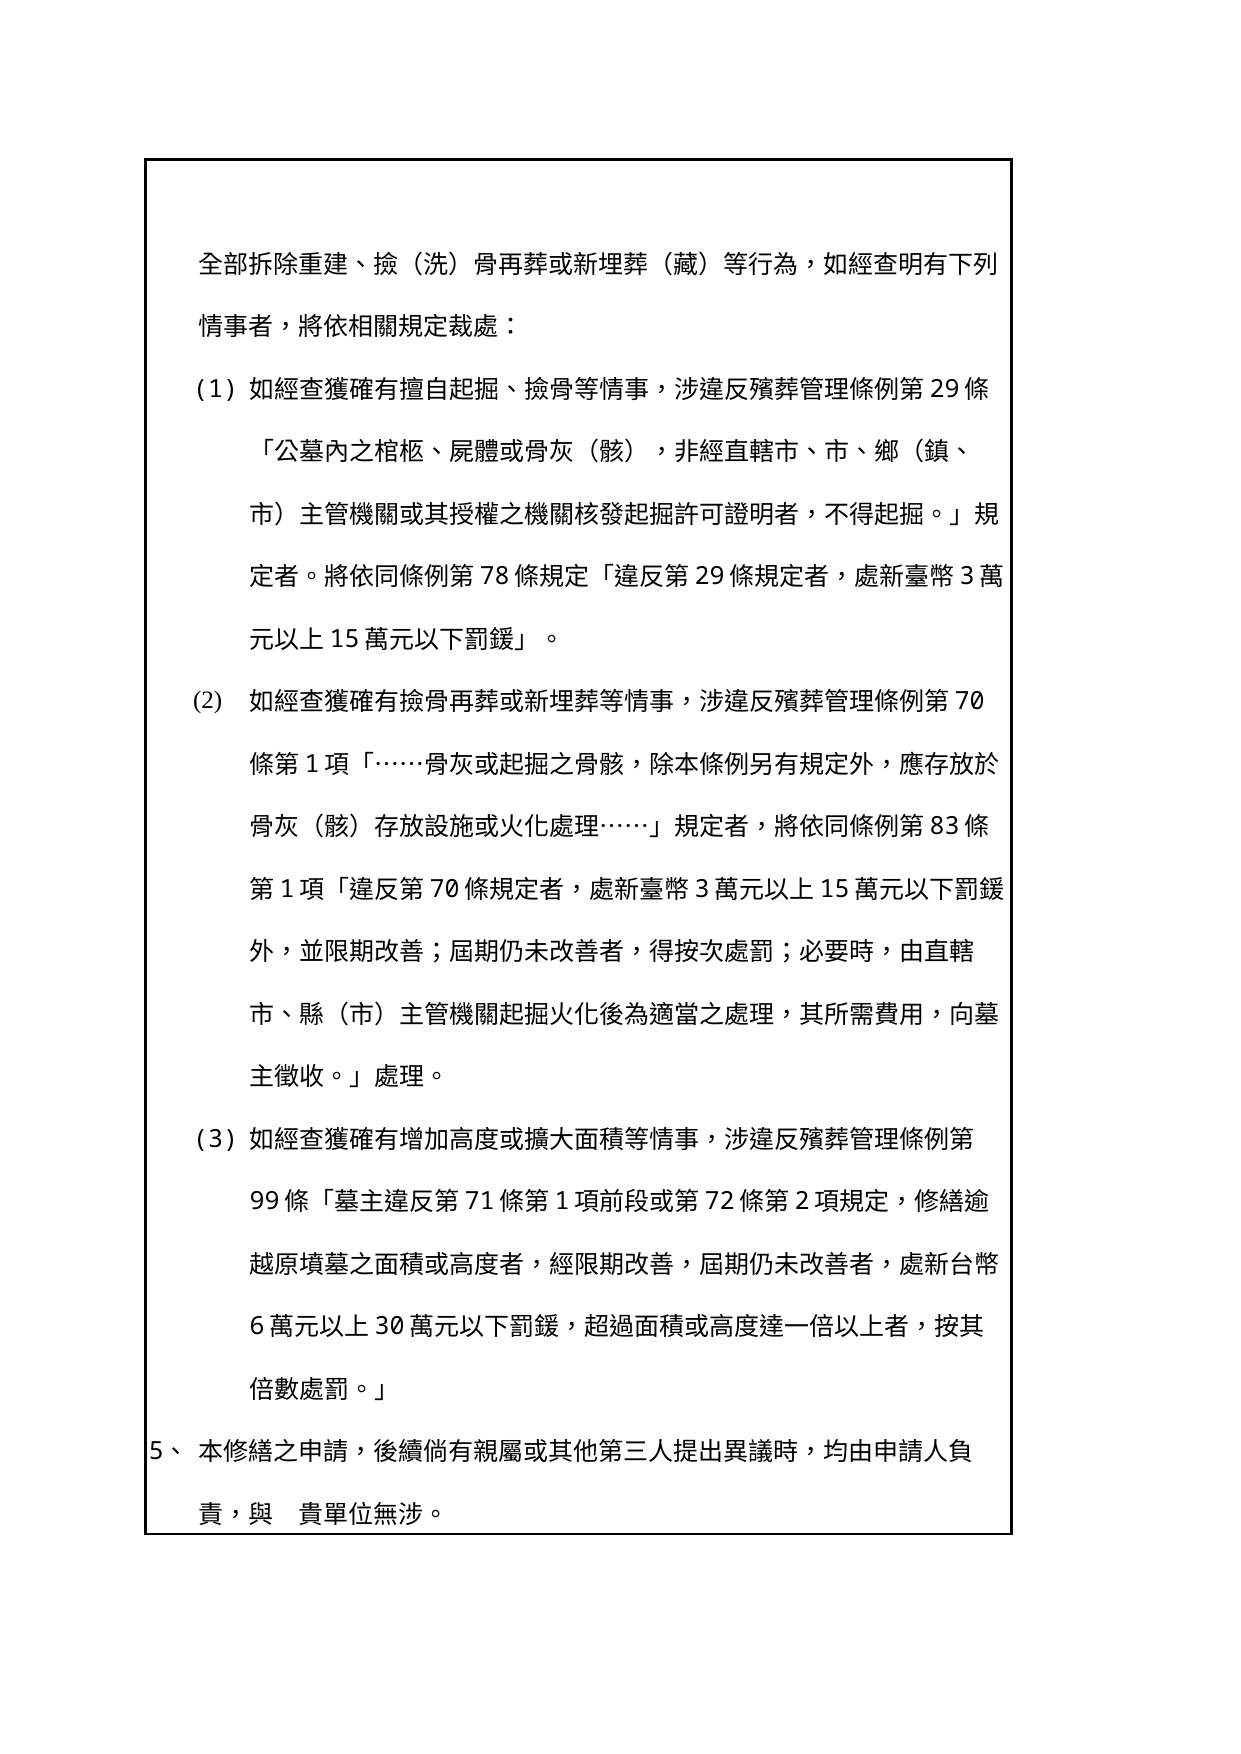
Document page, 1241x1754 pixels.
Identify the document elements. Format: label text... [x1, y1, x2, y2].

table_cell 注意事項：經同意修繕之墳墓，請依上開修繕規定進行整修工程，不得有全部拆除重建、撿（洗）骨再葬或新埋葬（藏）等行為，如經查明有下列情事者，將依相關規定裁處： 如經查獲確有擅自起掘、撿骨等情事，涉違反殯葬管理條例第29條「公墓內之棺柩、屍體或骨灰（骸），非經直轄市、市、鄉（鎮、市）主管機關或其授權之機關核發起掘許可證明者，不得起掘。」規定者。將依同條例第78條規定「違反第29條規定者，處新臺幣3萬元以上15萬元以下罰鍰」。 如經查獲確有撿骨再葬或新埋葬等情事，涉違反殯葬管理條例第70條第1項「……骨灰或起掘之骨骸，除本條例另有規定外，應存放於骨灰（骸）存放設施或火化處理……」規定者，將依同條例第83條第1項「違反第70條規定者，處新臺幣3萬元以上15萬元以下罰鍰外，並限期改善；屆期仍未改善者，得按次處罰；必要時，由直轄市、縣（市）主管機關起掘火化後為適當之處理，其所需費用，向墓主徵收。」處理。 如經查獲確有增加高度或擴大面積等情事，涉違反殯葬管理條例第99條「墓主違反第71條第1項前段或第72條第2項規定，修繕逾越原墳墓之面積或高度者，經限期改善，屆期仍未改善者，處新台幣6萬元以上30萬元以下罰鍰，超過面積或高度達一倍以上者，按其倍數處罰。」 本修繕之申請，後續倘有親屬或其他第三人提出異議時，均由申請人負責，與 貴單位無涉。 申請人已閱讀並了解上述內容，同意修繕申請書中所列之墳墓修繕相關規定，謹就上列事項切結，如有違反願負一切法律責任。 申請人：__________________(簽章) [147, 161, 1010, 1533]
